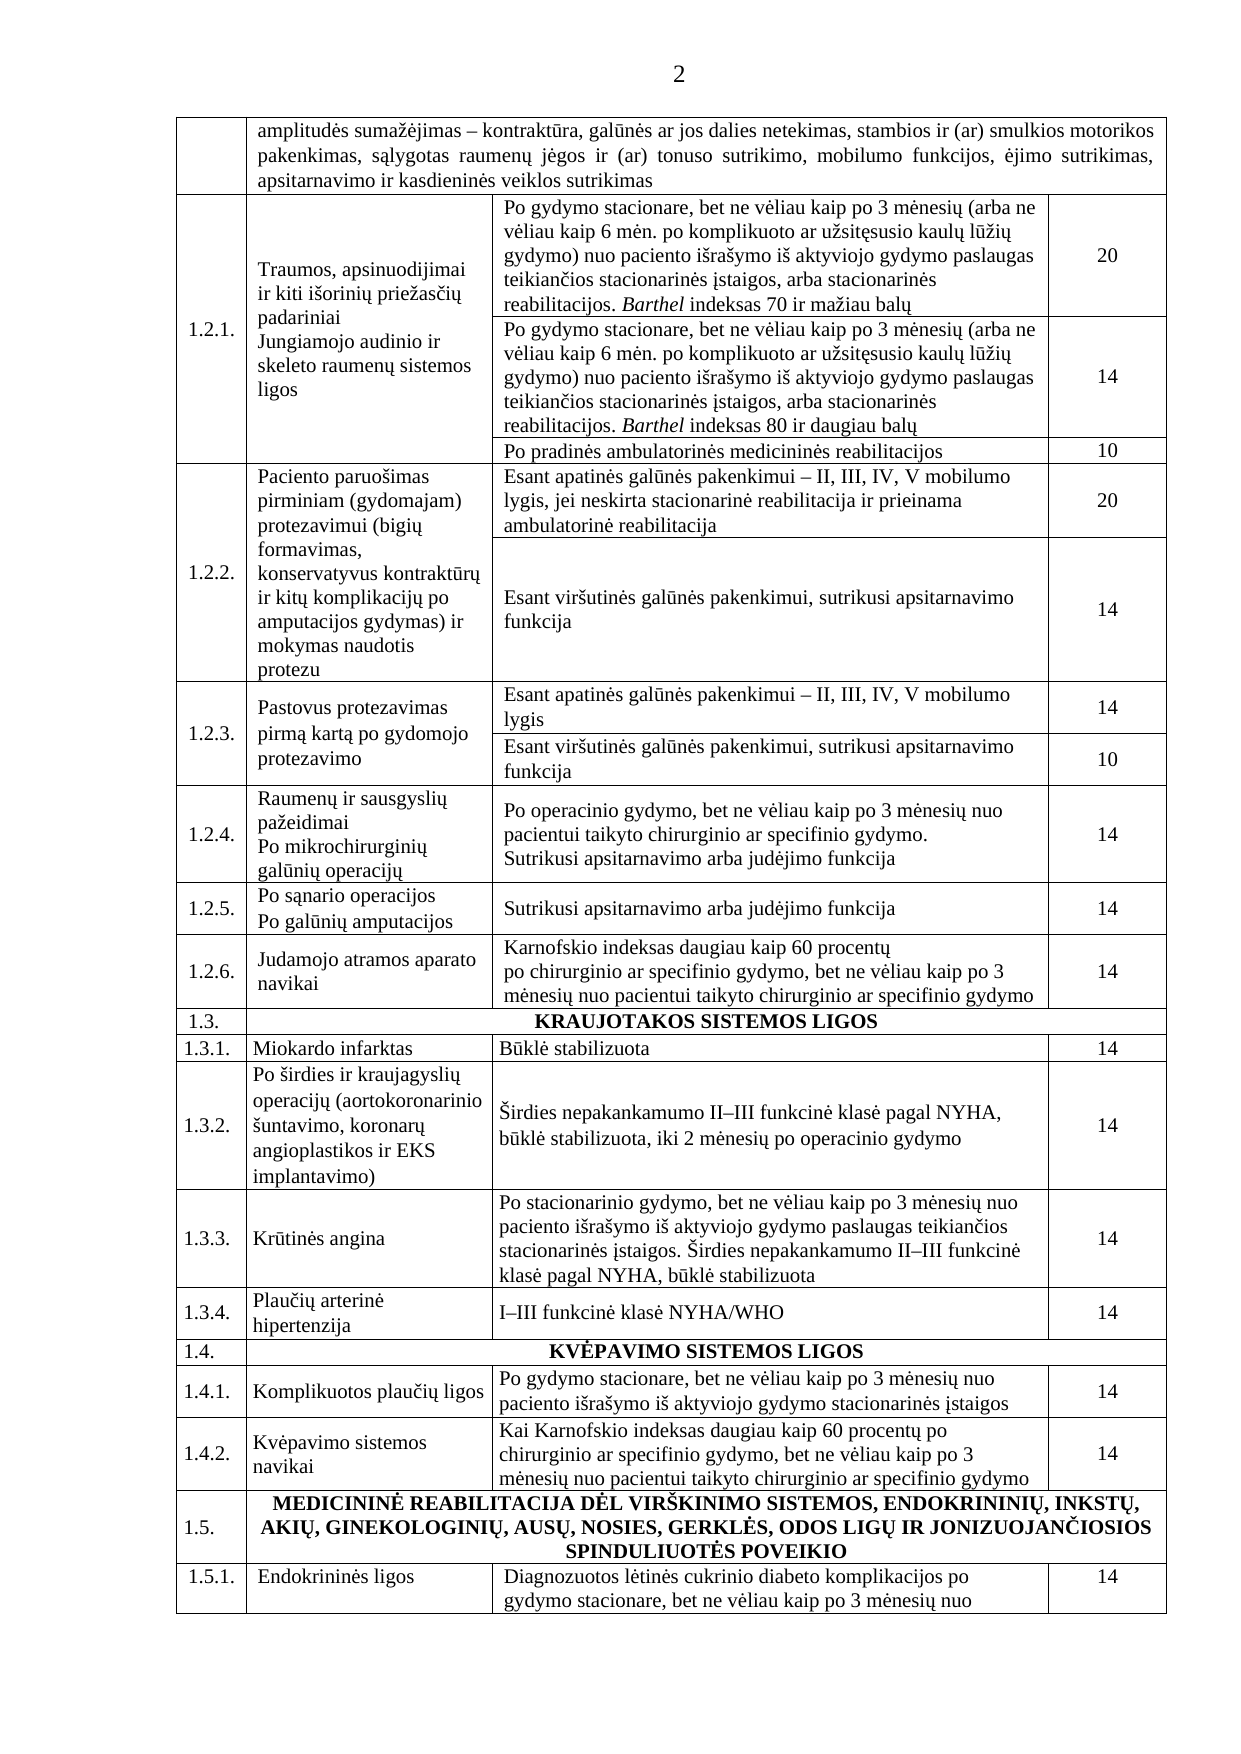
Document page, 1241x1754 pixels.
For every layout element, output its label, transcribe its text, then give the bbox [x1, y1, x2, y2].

table_cell 14 [1049, 1288, 1166, 1338]
table_cell Kai Karnofskio indeksas daugiau kaip 60 procentų po chirurginio ar specifinio gydymo, bet ne vėliau kaip po 3 mėnesių nuo pacientui taikyto chirurginio ar specifinio gydymo [493, 1418, 1048, 1490]
table_cell Po stacionarinio gydymo, bet ne vėliau kaip po 3 mėnesių nuo paciento išrašymo iš aktyviojo gydymo paslaugas teikiančios stacionarinės įstaigos. Širdies nepakankamumo II–III funkcinė klasė pagal NYHA, būklė stabilizuota [493, 1190, 1048, 1287]
table_cell Po širdies ir kraujagyslių operacijų (aortokoronarinio šuntavimo, koronarų angioplastikos ir EKS implantavimo) [247, 1062, 492, 1189]
table_cell 20 [1049, 464, 1166, 537]
table_cell Miokardo infarktas [247, 1035, 492, 1061]
table_cell [177, 118, 246, 194]
table_cell 10 [1049, 734, 1166, 785]
table_cell 1.5. [177, 1491, 246, 1563]
table_cell Po operacinio gydymo, bet ne vėliau kaip po 3 mėnesių nuo pacientui taikyto chirurginio ar specifinio gydymo. Sutrikusi apsitarnavimo arba judėjimo funkcija [493, 786, 1048, 882]
table_cell 1.2.4. [177, 786, 246, 882]
table_cell Pastovus protezavimas pirmą kartą po gydomojo protezavimo [247, 682, 492, 785]
table_cell 1.4. [177, 1340, 246, 1365]
table_cell Po gydymo stacionare, bet ne vėliau kaip po 3 mėnesių (arba ne vėliau kaip 6 mėn. po komplikuoto ar užsitęsusio kaulų lūžių gydymo) nuo paciento išrašymo iš aktyviojo gydymo paslaugas teikiančios stacionarinės įstaigos, arba stacionarinės reabilitacijos. Barthel indeksas 80 ir daugiau balų [493, 317, 1048, 437]
table_cell 1.3.3. [177, 1190, 246, 1287]
table_cell 1.3.2. [177, 1062, 246, 1189]
table_cell Judamojo atramos aparato navikai [247, 935, 492, 1007]
table_cell 14 [1049, 786, 1166, 882]
table_cell 1.2.3. [177, 682, 246, 785]
table_cell 14 [1049, 883, 1166, 934]
table_cell 1.3.4. [177, 1288, 246, 1338]
table_cell Karnofskio indeksas daugiau kaip 60 procentų po chirurginio ar specifinio gydymo, bet ne vėliau kaip po 3 mėnesių nuo pacientui taikyto chirurginio ar specifinio gydymo [493, 935, 1048, 1007]
table_cell Sutrikusi apsitarnavimo arba judėjimo funkcija [493, 883, 1048, 934]
table_cell Po sąnario operacijos Po galūnių amputacijos [247, 883, 492, 934]
table_cell 14 [1049, 1035, 1166, 1061]
table_cell 14 [1049, 1418, 1166, 1490]
table_cell Kvėpavimo sistemos navikai [247, 1418, 492, 1490]
table_cell Po gydymo stacionare, bet ne vėliau kaip po 3 mėnesių (arba ne vėliau kaip 6 mėn. po komplikuoto ar užsitęsusio kaulų lūžių gydymo) nuo paciento išrašymo iš aktyviojo gydymo paslaugas teikiančios stacionarinės įstaigos, arba stacionarinės reabilitacijos. Barthel indeksas 70 ir mažiau balų [493, 195, 1048, 316]
table_cell Raumenų ir sausgyslių pažeidimai Po mikrochirurginių galūnių operacijų [247, 786, 492, 882]
table_cell MEDICININĖ REABILITACIJA DĖL VIRŠKINIMO SISTEMOS, ENDOKRININIŲ, INKSTŲ, AKIŲ, GINEKOLOGINIŲ, AUSŲ, NOSIES, GERKLĖS, ODOS LIGŲ IR JONIZUOJANČIOSIOS SPINDULIUOTĖS POVEIKIO [247, 1491, 1166, 1563]
table_cell Krūtinės angina [247, 1190, 492, 1287]
table_cell 10 [1049, 438, 1166, 463]
table_cell Esant viršutinės galūnės pakenkimui, sutrikusi apsitarnavimo funkcija [493, 734, 1048, 785]
table_cell 14 [1049, 1190, 1166, 1287]
table_cell 14 [1049, 1564, 1166, 1612]
table_cell 14 [1049, 1366, 1166, 1417]
table_cell Esant apatinės galūnės pakenkimui – II, III, IV, V mobilumo lygis [493, 682, 1048, 733]
table_cell Po gydymo stacionare, bet ne vėliau kaip po 3 mėnesių nuo paciento išrašymo iš aktyviojo gydymo stacionarinės įstaigos [493, 1366, 1048, 1417]
table_cell 1.2.2. [177, 464, 246, 681]
table_cell 1.3.1. [177, 1035, 246, 1061]
table_cell 14 [1049, 1062, 1166, 1189]
table_cell Plaučių arterinė hipertenzija [247, 1288, 492, 1338]
table_cell 14 [1049, 317, 1166, 437]
table_cell 1.3. [177, 1009, 246, 1034]
table_cell Komplikuotos plaučių ligos [247, 1366, 492, 1417]
table_cell Būklė stabilizuota [493, 1035, 1048, 1061]
table_cell 1.2.5. [177, 883, 246, 934]
table_cell 14 [1049, 935, 1166, 1007]
table_cell Širdies nepakankamumo II–III funkcinė klasė pagal NYHA, būklė stabilizuota, iki 2 mėnesių po operacinio gydymo [493, 1062, 1048, 1189]
table_cell 1.2.6. [177, 935, 246, 1007]
table_cell Diagnozuotos lėtinės cukrinio diabeto komplikacijos po gydymo stacionare, bet ne vėliau kaip po 3 mėnesių nuo [493, 1564, 1048, 1612]
table_cell Esant apatinės galūnės pakenkimui – II, III, IV, V mobilumo lygis, jei neskirta stacionarinė reabilitacija ir prieinama ambulatorinė reabilitacija [493, 464, 1048, 537]
table_cell 1.4.2. [177, 1418, 246, 1490]
table_cell amplitudės sumažėjimas – kontraktūra, galūnės ar jos dalies netekimas, stambios ir (ar) smulkios motorikos pakenkimas, sąlygotas raumenų jėgos ir (ar) tonuso sutrikimo, mobilumo funkcijos, ėjimo sutrikimas, apsitarnavimo ir kasdieninės veiklos sutrikimas [247, 118, 1166, 194]
table_cell Esant viršutinės galūnės pakenkimui, sutrikusi apsitarnavimo funkcija [493, 538, 1048, 681]
table_cell Kvėpavimo sistemos ligos [247, 1340, 1166, 1365]
table_cell Po pradinės ambulatorinės medicininės reabilitacijos [493, 438, 1048, 463]
table_cell 1.4.1. [177, 1366, 246, 1417]
table_cell I–III funkcinė klasė NYHA/WHO [493, 1288, 1048, 1338]
table_cell KRAUJOTAKOS SISTEMOS LIGOS [247, 1009, 1166, 1034]
table_cell Traumos, apsinuodijimai ir kiti išorinių priežasčių padariniai Jungiamojo audinio ir skeleto raumenų sistemos ligos [247, 195, 492, 463]
table_cell Endokrininės ligos [247, 1564, 492, 1612]
table_cell 20 [1049, 195, 1166, 316]
table_cell 14 [1049, 682, 1166, 733]
table_cell Paciento paruošimas pirminiam (gydomajam) protezavimui (bigių formavimas, konservatyvus kontraktūrų ir kitų komplikacijų po amputacijos gydymas) ir mokymas naudotis protezu [247, 464, 492, 681]
table_cell 1.2.1. [177, 195, 246, 463]
table_cell 14 [1049, 538, 1166, 681]
table_cell 1.5.1. [177, 1564, 246, 1612]
